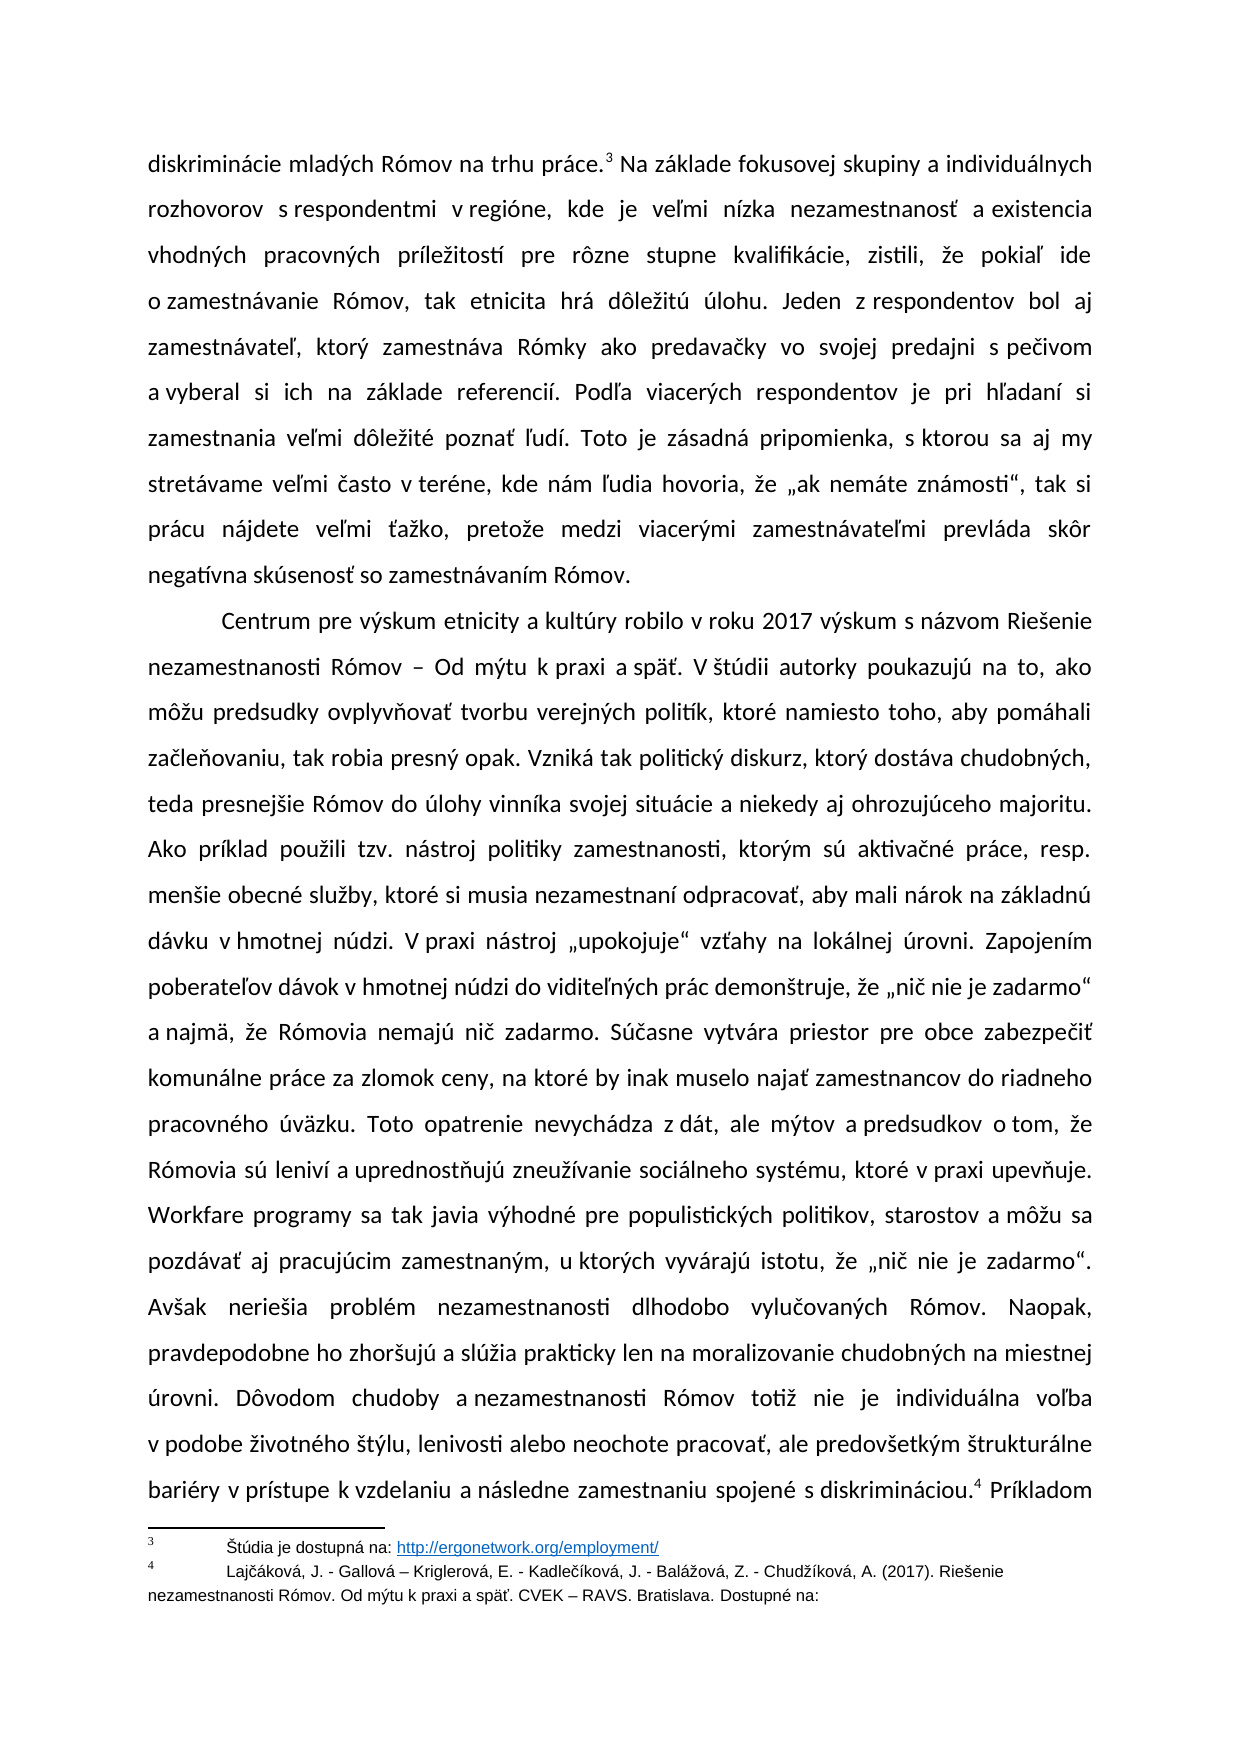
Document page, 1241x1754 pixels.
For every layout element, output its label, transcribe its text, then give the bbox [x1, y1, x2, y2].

text Štúdia je dostupná na: http://ergonetwork.org/employment/ [148, 1534, 1092, 1558]
text diskriminácie mladých Rómov na trhu práce. Na základe fokusovej skupiny a individuálnych rozhovorov s respondentmi v regióne, kde je veľmi nízka nezamestnanosť a existencia vhodných pracovných príležitostí pre rôzne stupne kvalifikácie, zistili, že pokiaľ ide o zamestnávanie Rómov, tak etnicita hrá dôležitú úlohu. Jeden z respondentov bol aj zamestnávateľ, ktorý zamestnáva Rómky ako predavačky vo svojej predajni s pečivom a vyberal si ich na základe referencií. Podľa viacerých respondentov je pri hľadaní si zamestnania veľmi dôležité poznať ľudí. Toto je zásadná pripomienka, s ktorou sa aj my stretávame veľmi často v teréne, kde nám ľudia hovoria, že „ak nemáte známosti“, tak si prácu nájdete veľmi ťažko, pretože medzi viacerými zamestnávateľmi prevláda skôr negatívna skúsenosť so zamestnávaním Rómov. [148, 148, 1092, 590]
text Lajčáková, J. - Gallová – Kriglerová, E. - Kadlečíková, J. - Balážová, Z. - Chudžíková, A. (2017). Riešenie nezamestnanosti Rómov. Od mýtu k praxi a späť. CVEK – RAVS. Bratislava. Dostupné na: http://cvek.sk/wp-content/uploads/2017/04/Nezamestnanost-Romov_studia.pdf [148, 1558, 1092, 1606]
text Centrum pre výskum etnicity a kultúry robilo v roku 2017 výskum s názvom Riešenie nezamestnanosti Rómov – Od mýtu k praxi a späť. V štúdii autorky poukazujú na to, ako môžu predsudky ovplyvňovať tvorbu verejných politík, ktoré namiesto toho, aby pomáhali začleňovaniu, tak robia presný opak. Vzniká tak politický diskurz, ktorý dostáva chudobných, teda presnejšie Rómov do úlohy vinníka svojej situácie a niekedy aj ohrozujúceho majoritu. Ako príklad použili tzv. nástroj politiky zamestnanosti, ktorým sú aktivačné práce, resp. menšie obecné služby, ktoré si musia nezamestnaní odpracovať, aby mali nárok na základnú dávku v hmotnej núdzi. V praxi nástroj „upokojuje“ vzťahy na lokálnej úrovni. Zapojením poberateľov dávok v hmotnej núdzi do viditeľných prác demonštruje, že „nič nie je zadarmo“ a najmä, že Rómovia nemajú nič zadarmo. Súčasne vytvára priestor pre obce zabezpečiť komunálne práce za zlomok ceny, na ktoré by inak muselo najať zamestnancov do riadneho pracovného úväzku. Toto opatrenie nevychádza z dát, ale mýtov a predsudkov o tom, že Rómovia sú leniví a uprednostňujú zneužívanie sociálneho systému, ktoré v praxi upevňuje. Workfare programy sa tak javia výhodné pre populistických politikov, starostov a môžu sa pozdávať aj pracujúcim zamestnaným, u ktorých vyvárajú istotu, že „nič nie je zadarmo“. Avšak neriešia problém nezamestnanosti dlhodobo vylučovaných Rómov. Naopak, pravdepodobne ho zhoršujú a slúžia prakticky len na moralizovanie chudobných na miestnej úrovni. Dôvodom chudoby a nezamestnanosti Rómov totiž nie je individuálna voľba v podobe životného štýlu, lenivosti alebo neochote pracovať, ale predovšetkým štrukturálne bariéry v prístupe k vzdelaniu a následne zamestnaniu spojené s diskrimináciou. Príkladom takýchto štrukturálnych bariér je vzdelávanie na elokovaných pracoviskách stredných odborných škôl v blízskosti marginalizovaných rómskych komunít, kde sa poskytuje napríklad vzdelávanie v učebnom odbore praktická žena. Okrem toho, že tento učebný odbor posilňuje predsudky o postavení rómskych dievčať v spoločnosti, nedáva im po absolvovaní žiadne možnosti uplatniť sa na trhu práce vo svojom odbore. [148, 605, 1092, 1504]
